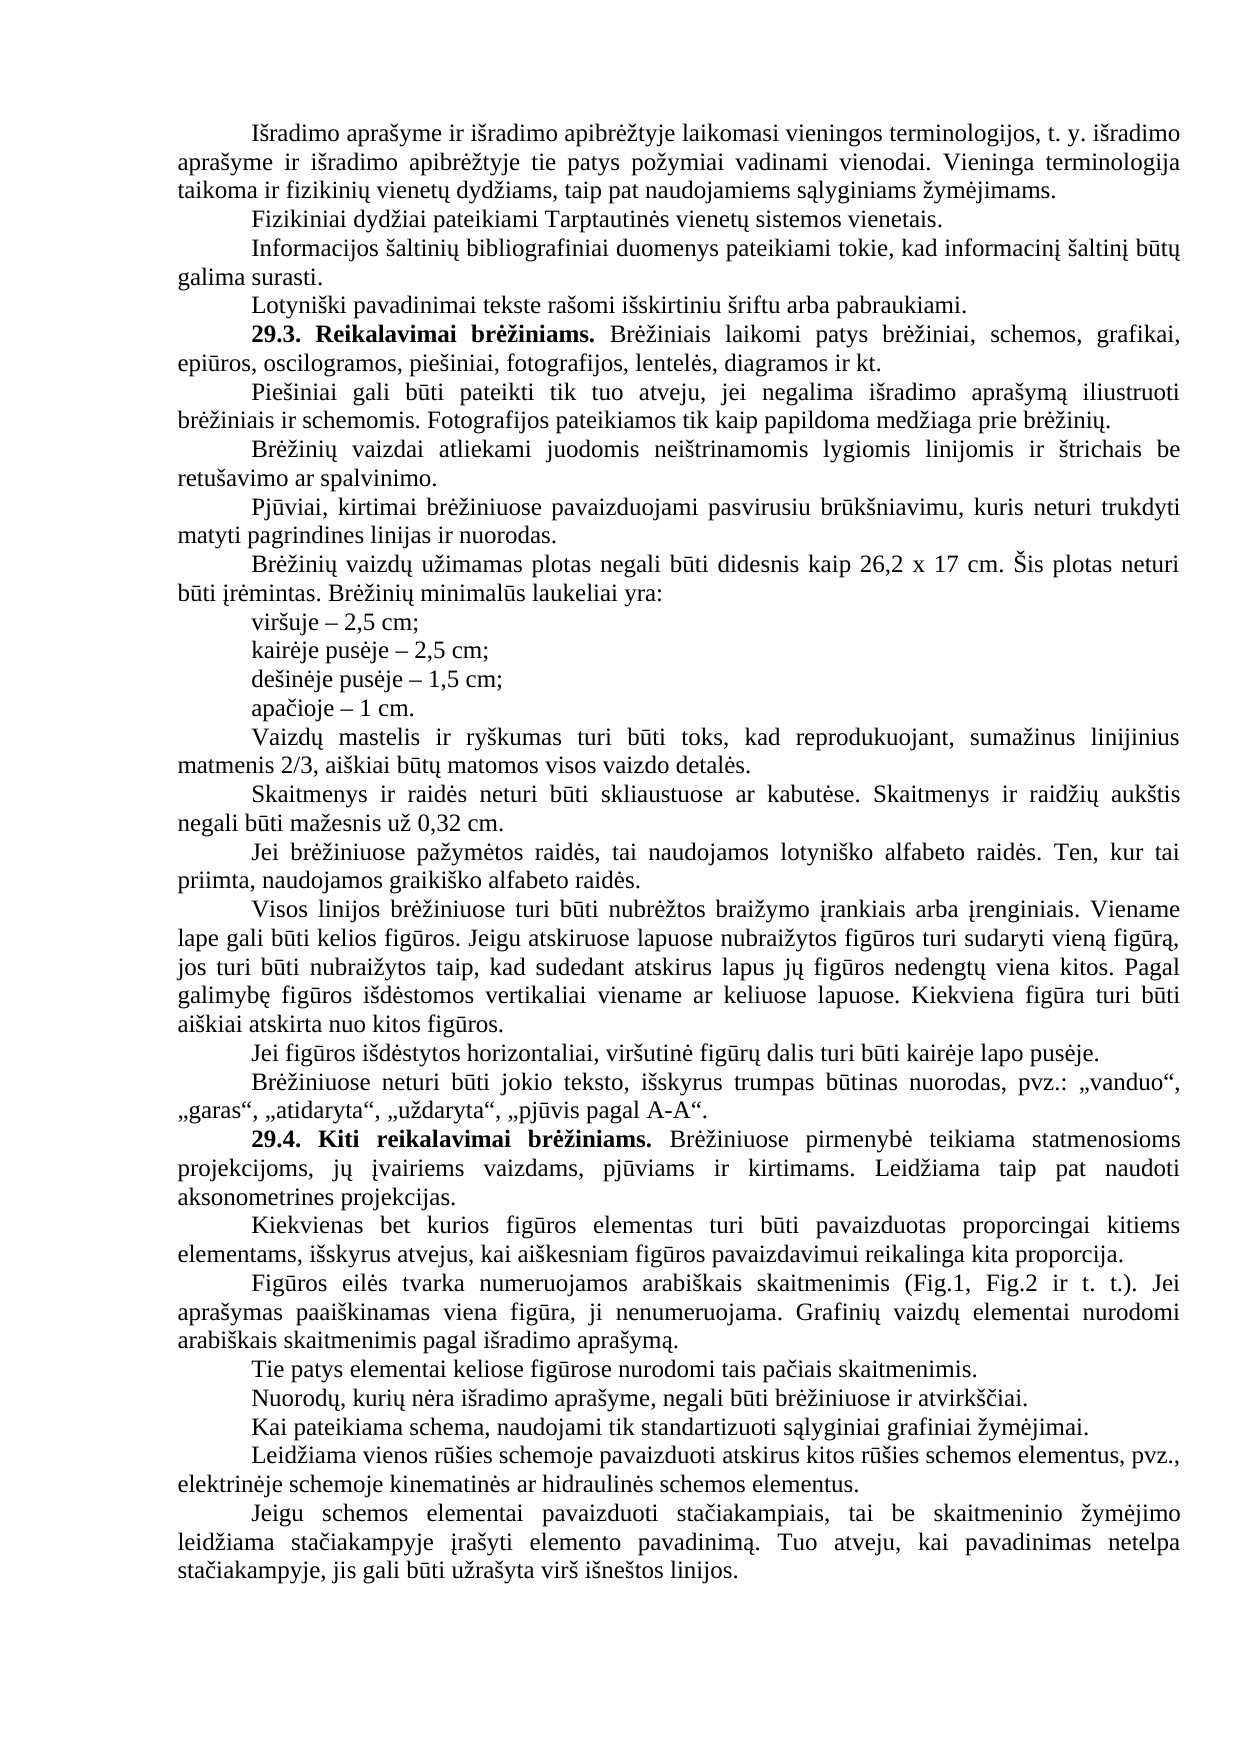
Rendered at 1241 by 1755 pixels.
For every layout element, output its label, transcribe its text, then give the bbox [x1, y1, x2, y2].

text Leidžiama vienos rūšies schemoje pavaizduoti atskirus kitos rūšies schemos elementus, pvz., elektrinėje schemoje kinematinės ar hidraulinės schemos elementus. [177, 1441, 1181, 1498]
text Išradimo aprašyme ir išradimo apibrėžtyje laikomasi vieningos terminologijos, t. y. išradimo aprašyme ir išradimo apibrėžtyje tie patys požymiai vadinami vienodai. Vieninga terminologija taikoma ir fizikinių vienetų dydžiams, taip pat naudojamiems sąlyginiams žymėjimams. [177, 118, 1181, 204]
text kairėje pusėje – 2,5 cm; [177, 636, 1181, 664]
text Vaizdų mastelis ir ryškumas turi būti toks, kad reprodukuojant, sumažinus linijinius matmenis 2/3, aiškiai būtų matomos visos vaizdo detalės. [177, 722, 1181, 779]
text viršuje – 2,5 cm; [177, 607, 1181, 636]
text Jeigu schemos elementai pavaizduoti stačiakampiais, tai be skaitmeninio žymėjimo leidžiama stačiakampyje įrašyti elemento pavadinimą. Tuo atveju, kai pavadinimas netelpa stačiakampyje, jis gali būti užrašyta virš išneštos linijos. [177, 1498, 1181, 1584]
text Tie patys elementai keliose figūrose nurodomi tais pačiais skaitmenimis. [177, 1354, 1181, 1383]
text Lotyniški pavadinimai tekste rašomi išskirtiniu šriftu arba pabraukiami. [177, 291, 1181, 319]
text Visos linijos brėžiniuose turi būti nubrėžtos braižymo įrankiais arba įrenginiais. Viename lape gali būti kelios figūros. Jeigu atskiruose lapuose nubraižytos figūros turi sudaryti vieną figūrą, jos turi būti nubraižytos taip, kad sudedant atskirus lapus jų figūros nedengtų viena kitos. Pagal galimybę figūros išdėstomos vertikaliai viename ar keliuose lapuose. Kiekviena figūra turi būti aiškiai atskirta nuo kitos figūros. [177, 894, 1181, 1038]
text Kiekvienas bet kurios figūros elementas turi būti pavaizduotas proporcingai kitiems elementams, išskyrus atvejus, kai aiškesniam figūros pavaizdavimui reikalinga kita proporcija. [177, 1211, 1181, 1268]
text Brėžiniuose neturi būti jokio teksto, išskyrus trumpas būtinas nuorodas, pvz.: „vanduo“, „garas“, „atidaryta“, „uždaryta“, „pjūvis pagal A-A“. [177, 1067, 1181, 1124]
text 29.3. Reikalavimai brėžiniams. Brėžiniais laikomi patys brėžiniai, schemos, grafikai, epiūros, oscilogramos, piešiniai, fotografijos, lentelės, diagramos ir kt. [177, 319, 1181, 377]
text 29.4. Kiti reikalavimai brėžiniams. Brėžiniuose pirmenybė teikiama statmenosioms projekcijoms, jų įvairiems vaizdams, pjūviams ir kirtimams. Leidžiama taip pat naudoti aksonometrines projekcijas. [177, 1124, 1181, 1211]
text Kai pateikiama schema, naudojami tik standartizuoti sąlyginiai grafiniai žymėjimai. [177, 1412, 1181, 1441]
text Figūros eilės tvarka numeruojamos arabiškais skaitmenimis (Fig.1, Fig.2 ir t. t.). Jei aprašymas paaiškinamas viena figūra, ji nenumeruojama. Grafinių vaizdų elementai nurodomi arabiškais skaitmenimis pagal išradimo aprašymą. [177, 1268, 1181, 1354]
text dešinėje pusėje – 1,5 cm; [177, 664, 1181, 693]
text Jei figūros išdėstytos horizontaliai, viršutinė figūrų dalis turi būti kairėje lapo pusėje. [177, 1038, 1181, 1067]
text Brėžinių vaizdų užimamas plotas negali būti didesnis kaip 26,2 x 17 cm. Šis plotas neturi būti įrėmintas. Brėžinių minimalūs laukeliai yra: [177, 549, 1181, 607]
text Jei brėžiniuose pažymėtos raidės, tai naudojamos lotyniško alfabeto raidės. Ten, kur tai priimta, naudojamos graikiško alfabeto raidės. [177, 837, 1181, 894]
text Skaitmenys ir raidės neturi būti skliaustuose ar kabutėse. Skaitmenys ir raidžių aukštis negali būti mažesnis už 0,32 cm. [177, 779, 1181, 837]
text Fizikiniai dydžiai pateikiami Tarptautinės vienetų sistemos vienetais. [177, 204, 1181, 233]
text Brėžinių vaizdai atliekami juodomis neištrinamomis lygiomis linijomis ir štrichais be retušavimo ar spalvinimo. [177, 434, 1181, 492]
text Pjūviai, kirtimai brėžiniuose pavaizduojami pasvirusiu brūkšniavimu, kuris neturi trukdyti matyti pagrindines linijas ir nuorodas. [177, 492, 1181, 549]
text Nuorodų, kurių nėra išradimo aprašyme, negali būti brėžiniuose ir atvirkščiai. [177, 1383, 1181, 1412]
text Piešiniai gali būti pateikti tik tuo atveju, jei negalima išradimo aprašymą iliustruoti brėžiniais ir schemomis. Fotografijos pateikiamos tik kaip papildoma medžiaga prie brėžinių. [177, 377, 1181, 434]
text apačioje – 1 cm. [177, 693, 1181, 722]
text Informacijos šaltinių bibliografiniai duomenys pateikiami tokie, kad informacinį šaltinį būtų galima surasti. [177, 233, 1181, 291]
